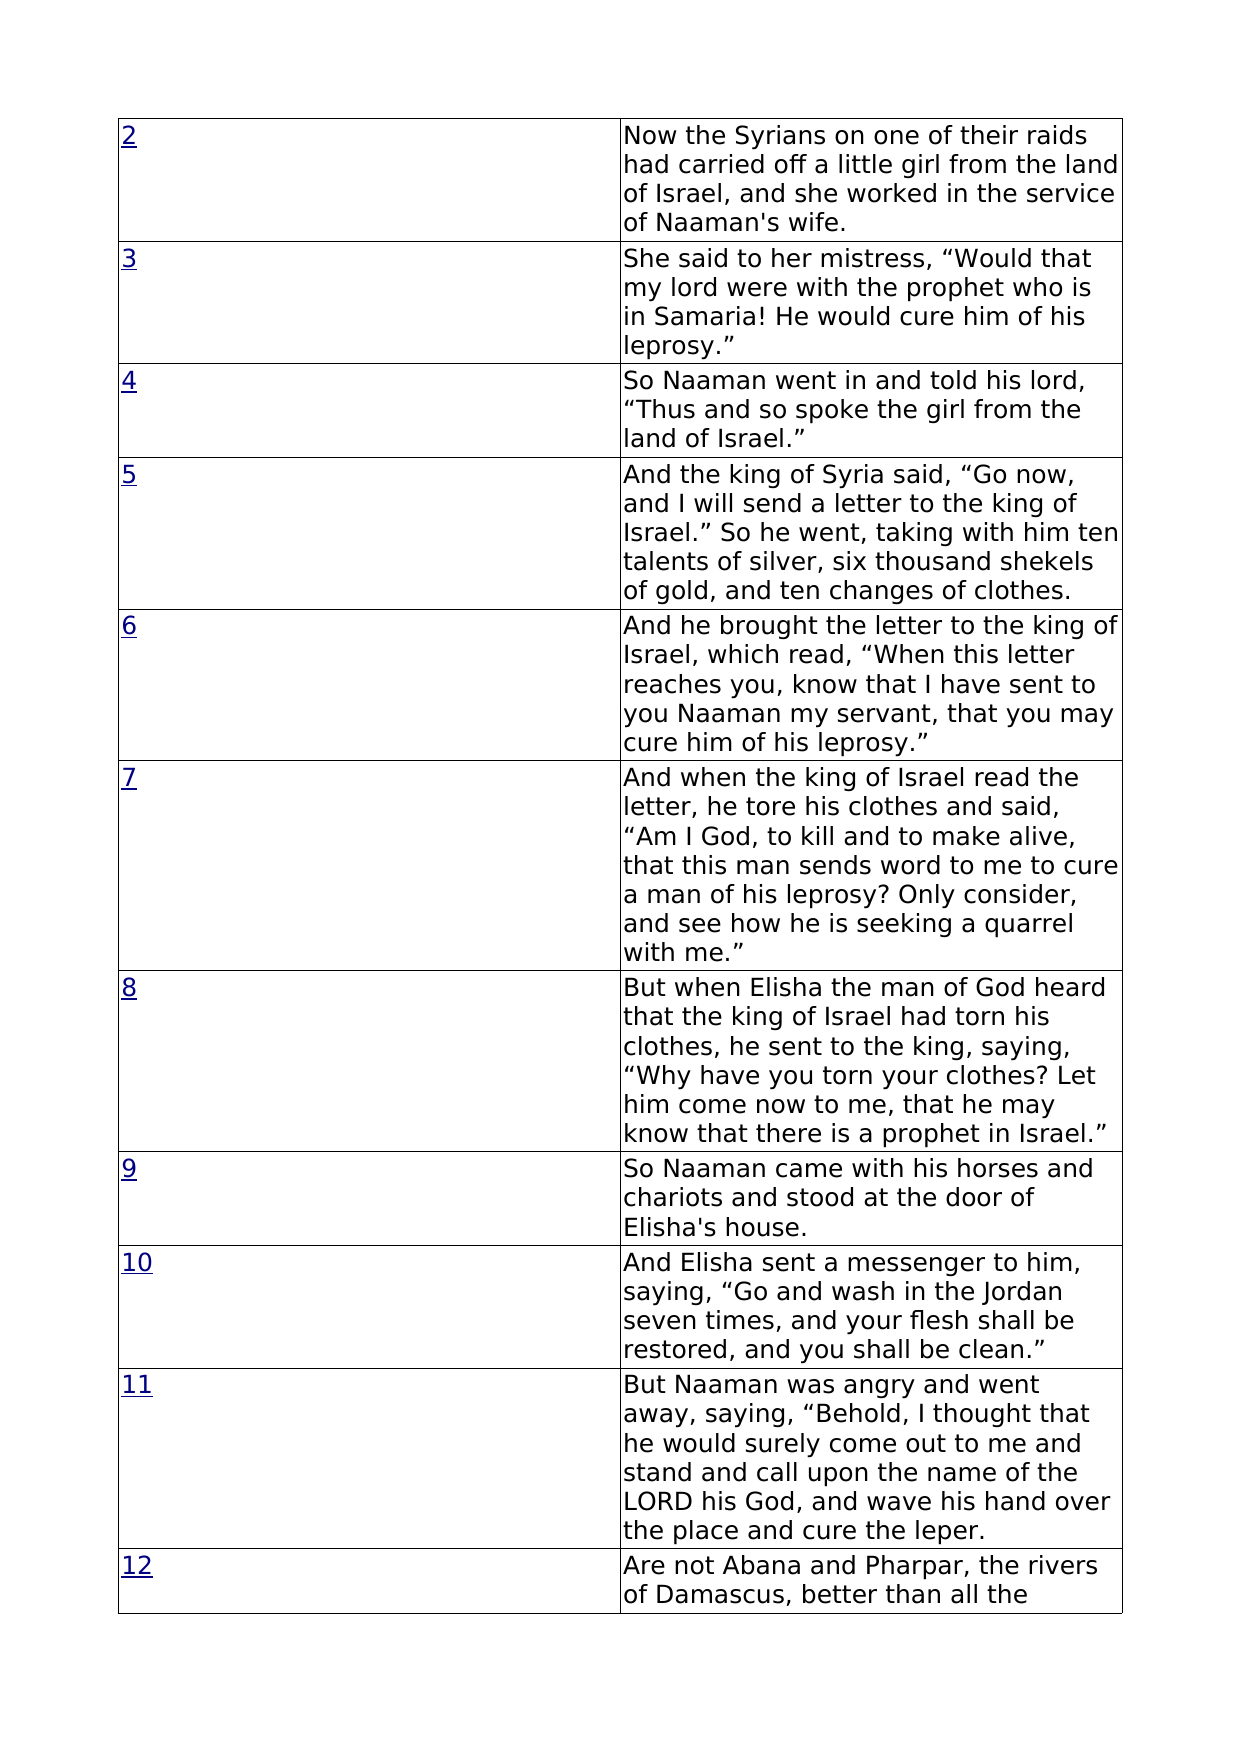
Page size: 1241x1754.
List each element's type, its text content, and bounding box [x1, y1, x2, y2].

table_cell 4 [119, 364, 620, 457]
table_cell So Naaman came with his horses and chariots and stood at the door of Elisha's house. [621, 1152, 1122, 1245]
table_cell And Elisha sent a messenger to him, saying, “Go and wash in the Jordan seven times, and your flesh shall be restored, and you shall be clean.” [621, 1246, 1122, 1367]
table_cell So Naaman went in and told his lord, “Thus and so spoke the girl from the land of Israel.” [621, 364, 1122, 457]
table_cell 9 [119, 1152, 620, 1245]
table_cell Are not Abana and Pharpar, the rivers of Damascus, better than all the [621, 1549, 1122, 1613]
table_cell 7 [119, 761, 620, 970]
table_cell But Naaman was angry and went away, saying, “Behold, I thought that he would surely come out to me and stand and call upon the name of the LORD his God, and wave his hand over the place and cure the leper. [621, 1369, 1122, 1548]
table_cell 5 [119, 458, 620, 608]
table_cell 6 [119, 610, 620, 760]
table_cell 3 [119, 242, 620, 363]
table_cell 2 [119, 119, 620, 241]
table_cell Now the Syrians on one of their raids had carried off a little girl from the land of Israel, and she worked in the service of Naaman's wife. [621, 119, 1122, 241]
table_cell She said to her mistress, “Would that my lord were with the prophet who is in Samaria! He would cure him of his leprosy.” [621, 242, 1122, 363]
table_cell And he brought the letter to the king of Israel, which read, “When this letter reaches you, know that I have sent to you Naaman my servant, that you may cure him of his leprosy.” [621, 610, 1122, 760]
table_cell 12 [119, 1549, 620, 1613]
table_cell 8 [119, 971, 620, 1151]
table_cell And when the king of Israel read the letter, he tore his clothes and said, “Am I God, to kill and to make alive, that this man sends word to me to cure a man of his leprosy? Only consider, and see how he is seeking a quarrel with me.” [621, 761, 1122, 970]
table_cell 11 [119, 1369, 620, 1548]
table_cell 10 [119, 1246, 620, 1367]
table_cell But when Elisha the man of God heard that the king of Israel had torn his clothes, he sent to the king, saying, “Why have you torn your clothes? Let him come now to me, that he may know that there is a prophet in Israel.” [621, 971, 1122, 1151]
table_cell And the king of Syria said, “Go now, and I will send a letter to the king of Israel.” So he went, taking with him ten talents of silver, six thousand shekels of gold, and ten changes of clothes. [621, 458, 1122, 608]
